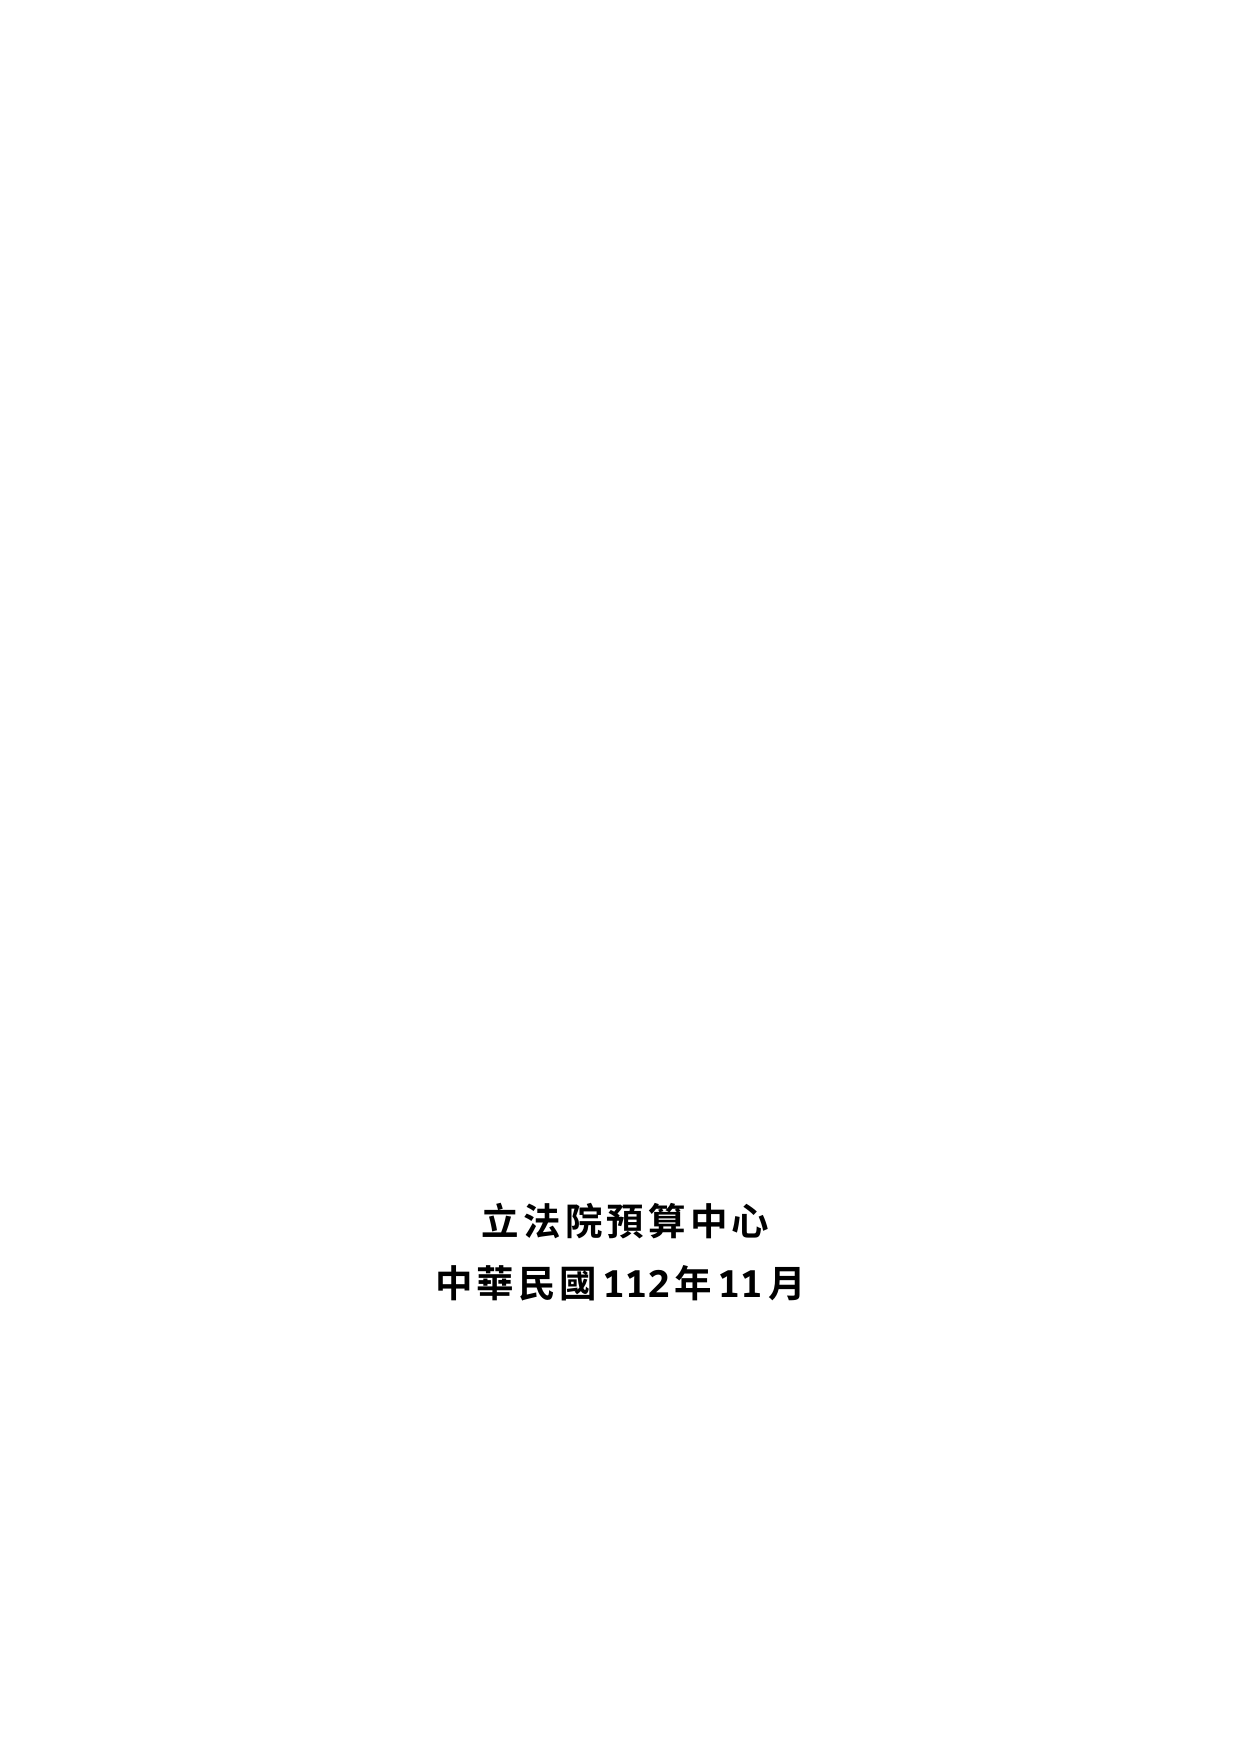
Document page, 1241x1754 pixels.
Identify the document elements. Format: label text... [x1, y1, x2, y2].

text 中華民國112年11月 [177, 1240, 1063, 1302]
text 立法院預算中心 [177, 1177, 1063, 1240]
